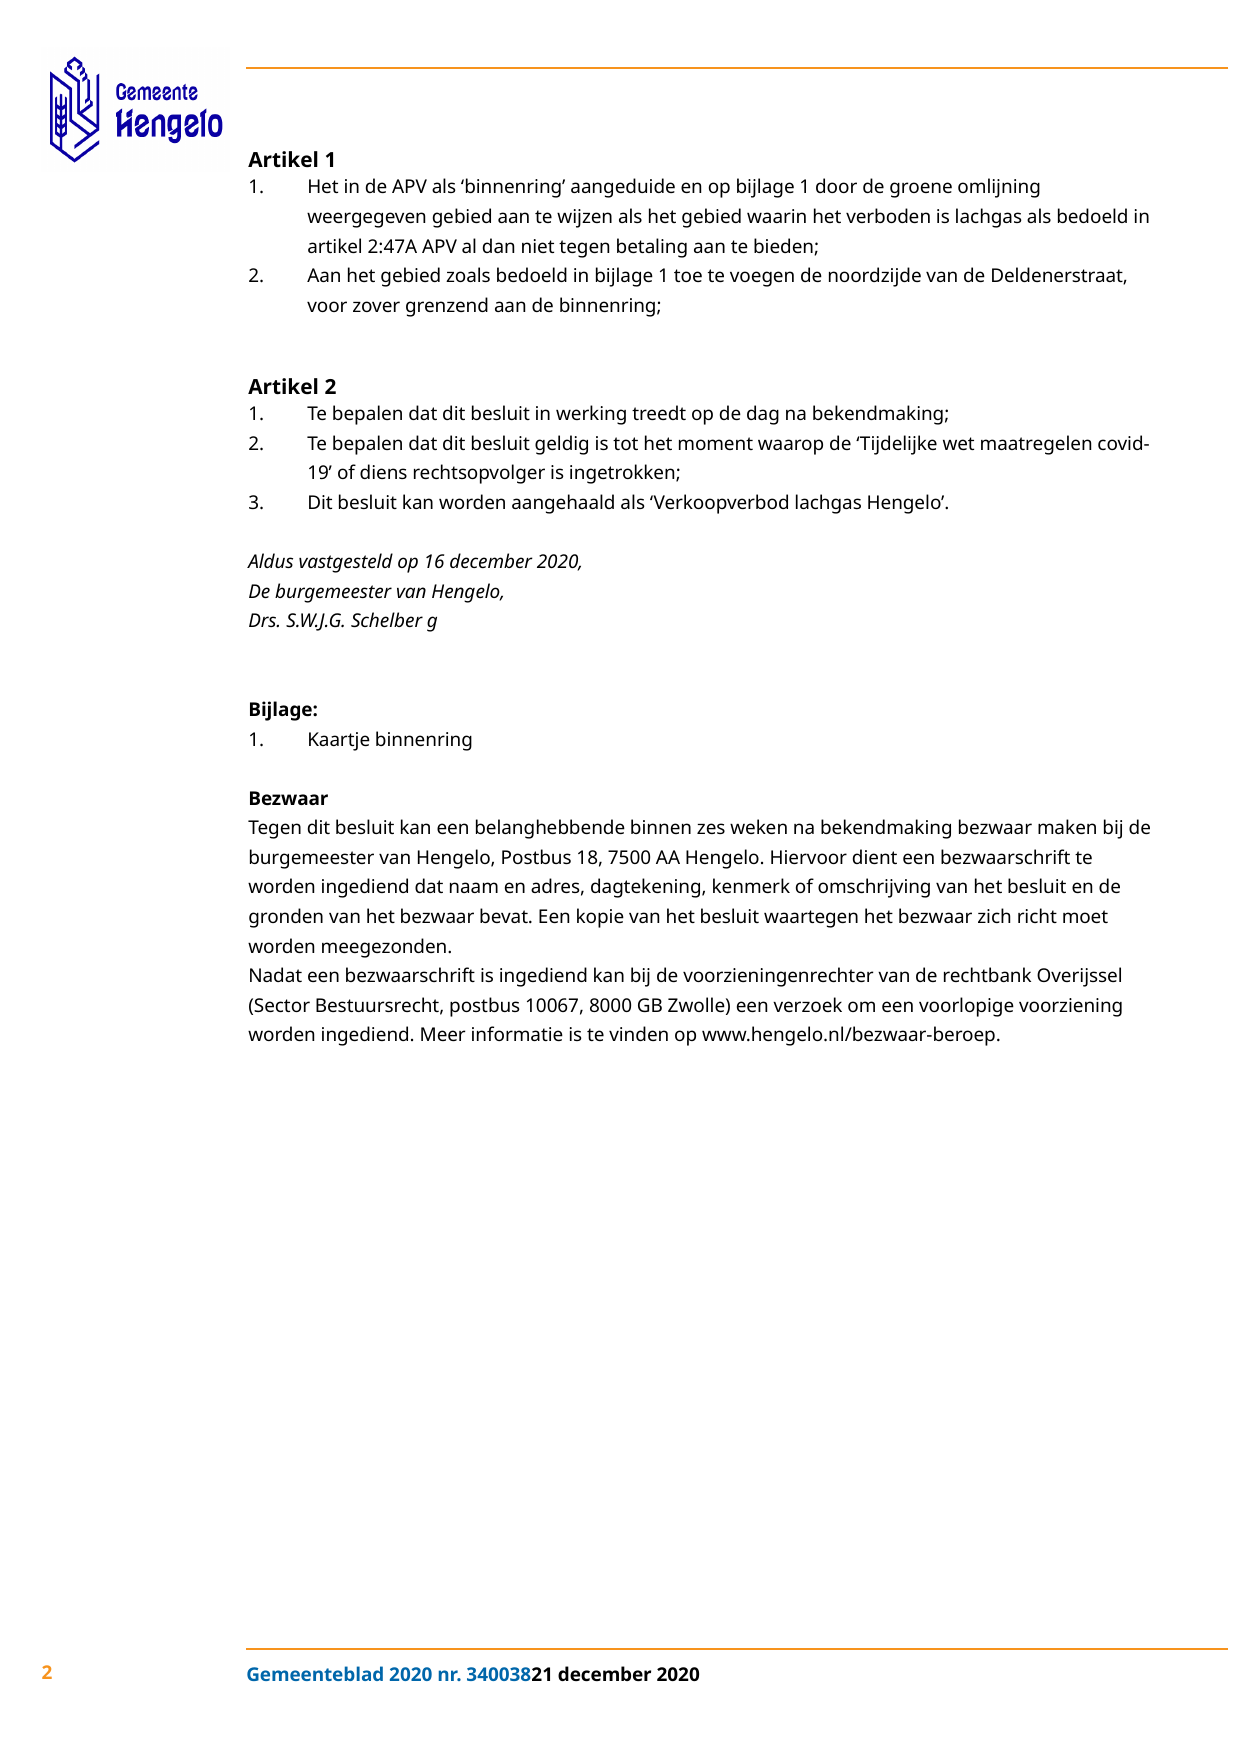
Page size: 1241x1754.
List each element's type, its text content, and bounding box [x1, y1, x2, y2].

text Artikel 2 [248, 372, 1152, 400]
list Kaartje binnenring [248, 726, 1152, 752]
text Bezwaar [248, 785, 1152, 811]
text Nadat een bezwaarschrift is ingediend kan bij de voorzieningenrechter van de rechtbank Overijssel (Sector Bestuursrecht, postbus 10067, 8000 GB Zwolle) een verzoek om een voorlopige voorziening worden ingediend. Meer informatie is te vinden op www.hengelo.nl/bezwaar-beroep. [248, 962, 1152, 1047]
text Artikel 1 [248, 145, 1152, 174]
text Bijlage: [248, 696, 1152, 722]
list Aan het gebied zoals bedoeld in bijlage 1 toe te voegen de noordzijde van de Deldenerstraat, voor zover grenzend aan de binnenring; [248, 262, 1152, 318]
list Te bepalen dat dit besluit in werking treedt op de dag na bekendmaking; [248, 400, 1152, 426]
text De burgemeester van Hengelo, [248, 578, 1152, 604]
list Het in de APV als ‘binnenring’ aangeduide en op bijlage 1 door de groene omlijning weergegeven gebied aan te wijzen als het gebied waarin het verboden is lachgas als bedoeld in artikel 2:47A APV al dan niet tegen betaling aan te bieden; [248, 174, 1152, 258]
list Te bepalen dat dit besluit geldig is tot het moment waarop de ‘Tijdelijke wet maatregelen covid-19’ of diens rechtsopvolger is ingetrokken; [248, 430, 1152, 485]
text Aldus vastgesteld op 16 december 2020, [248, 548, 1152, 574]
text Drs. S.W.J.G. Schelber g [248, 607, 1152, 633]
list Dit besluit kan worden aangehaald als ‘Verkoopverbod lachgas Hengelo’. [248, 489, 1152, 515]
picture [41, 47, 231, 172]
text Tegen dit besluit kan een belanghebbende binnen zes weken na bekendmaking bezwaar maken bij de burgemeester van Hengelo, Postbus 18, 7500 AA Hengelo. Hiervoor dient een bezwaarschrift te worden ingediend dat naam en adres, dagtekening, kenmerk of omschrijving van het besluit en de gronden van het bezwaar bevat. Een kopie van het besluit waartegen het bezwaar zich richt moet worden meegezonden. [248, 814, 1152, 959]
